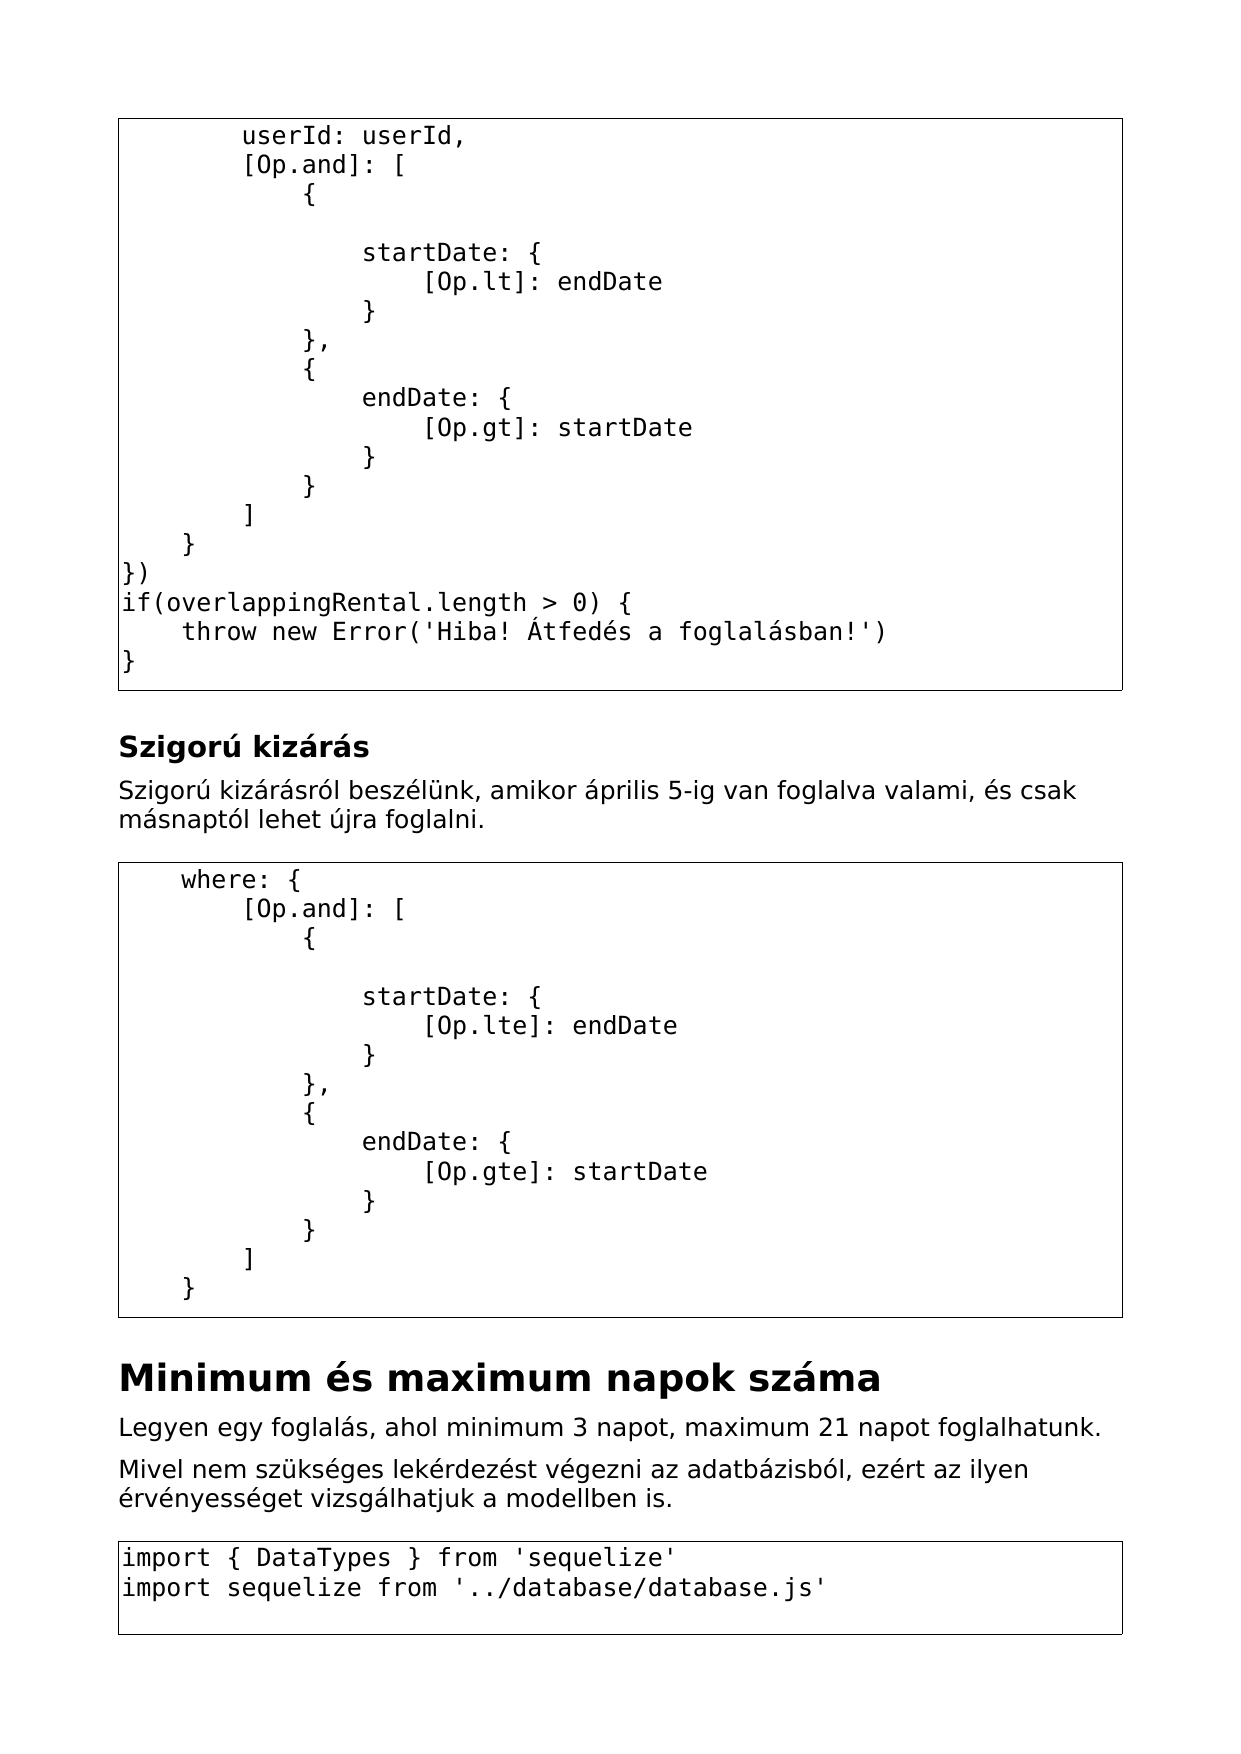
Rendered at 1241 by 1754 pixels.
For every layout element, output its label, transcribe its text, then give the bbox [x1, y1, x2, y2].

text Legyen egy foglalás, ahol minimum 3 napot, maximum 21 napot foglalhatunk. [118, 1413, 1122, 1442]
text Mivel nem szükséges lekérdezést végezni az adatbázisból, ezért az ilyen érvényességet vizsgálhatjuk a modellben is. [118, 1455, 1122, 1513]
table_header userId: userId, [Op.and]: [ { startDate: { [Op.lt]: endDate } }, { endDate: { [Op.gt]: startDate } } ] } }) if(overlappingRental.length > 0) { throw new Error('Hiba! Átfedés a foglalásban!') } [119, 119, 1122, 690]
table_header import { DataTypes } from 'sequelize' import sequelize from '../database/database.js' [119, 1542, 1122, 1634]
subtitle Minimum és maximum napok száma [118, 1357, 1122, 1401]
subtitle Szigorú kizárás [118, 730, 1122, 764]
table_header where: { [Op.and]: [ { startDate: { [Op.lte]: endDate } }, { endDate: { [Op.gte]: startDate } } ] } [119, 863, 1122, 1317]
text Szigorú kizárásról beszélünk, amikor április 5-ig van foglalva valami, és csak másnaptól lehet újra foglalni. [118, 776, 1122, 835]
